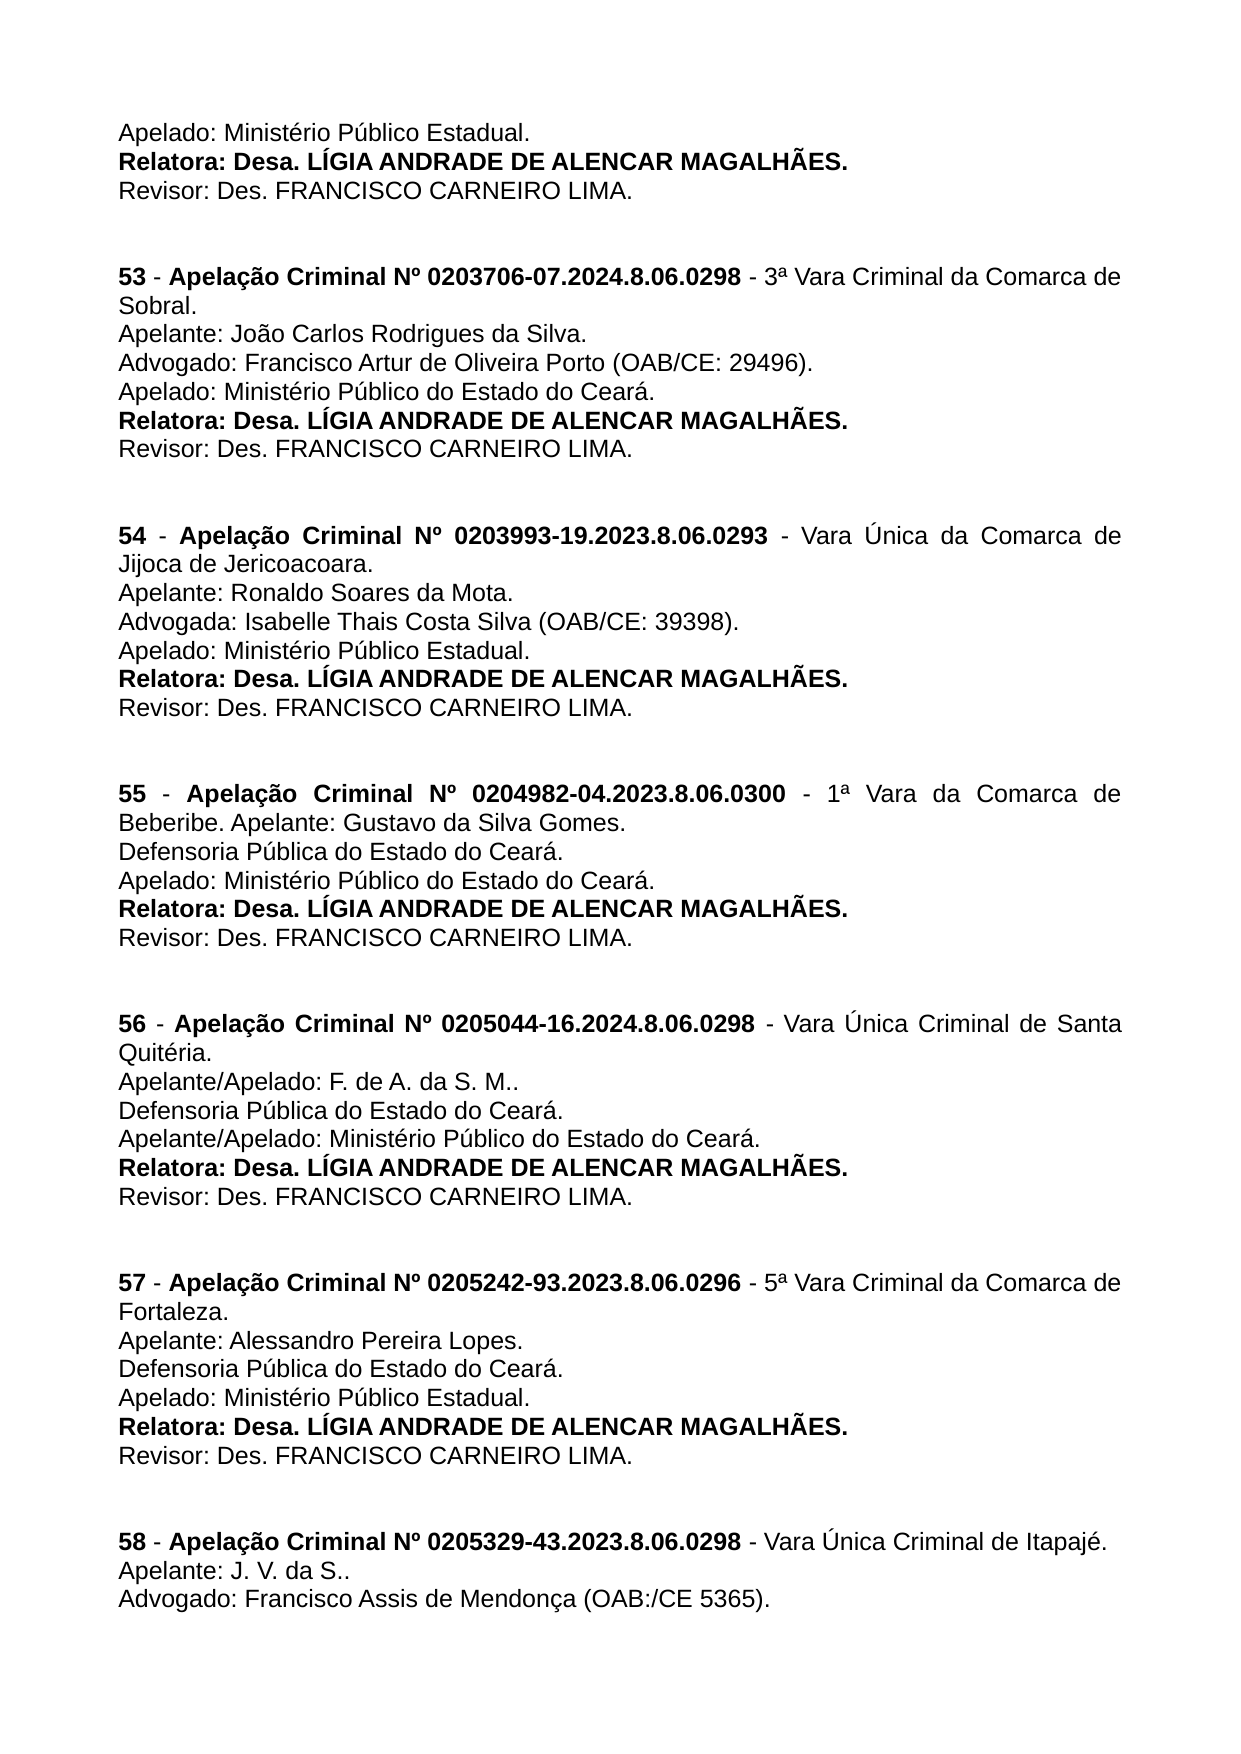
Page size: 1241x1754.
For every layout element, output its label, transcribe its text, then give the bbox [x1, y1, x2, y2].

text Relatora: Desa. LÍGIA ANDRADE DE ALENCAR MAGALHÃES. [118, 664, 1122, 693]
text Apelante: João Carlos Rodrigues da Silva. [118, 319, 1122, 348]
text Relatora: Desa. LÍGIA ANDRADE DE ALENCAR MAGALHÃES. [118, 894, 1122, 923]
text Revisor: Des. FRANCISCO CARNEIRO LIMA. [118, 1182, 1122, 1211]
text Apelado: Ministério Público do Estado do Ceará. [118, 866, 1122, 894]
text Defensoria Pública do Estado do Ceará. [118, 1354, 1122, 1383]
text Apelado: Ministério Público Estadual. [118, 636, 1122, 664]
text 54 - Apelação Criminal Nº 0203993-19.2023.8.06.0293 - Vara Única da Comarca de Jijoca de Jericoacoara. [118, 521, 1122, 578]
text Revisor: Des. FRANCISCO CARNEIRO LIMA. [118, 434, 1122, 463]
text Revisor: Des. FRANCISCO CARNEIRO LIMA. [118, 176, 1122, 204]
text Advogado: Francisco Artur de Oliveira Porto (OAB/CE: 29496). [118, 348, 1122, 377]
text Apelante/Apelado: Ministério Público do Estado do Ceará. [118, 1124, 1122, 1153]
text Revisor: Des. FRANCISCO CARNEIRO LIMA. [118, 1441, 1122, 1469]
text Revisor: Des. FRANCISCO CARNEIRO LIMA. [118, 693, 1122, 722]
text Apelado: Ministério Público Estadual. [118, 1383, 1122, 1412]
text Apelante: J. V. da S.. [118, 1556, 1122, 1584]
text 55 - Apelação Criminal Nº 0204982-04.2023.8.06.0300 - 1ª Vara da Comarca de Beberibe. Apelante: Gustavo da Silva Gomes. [118, 779, 1122, 837]
text Apelante: Ronaldo Soares da Mota. [118, 578, 1122, 607]
text Defensoria Pública do Estado do Ceará. [118, 837, 1122, 866]
text 53 - Apelação Criminal Nº 0203706-07.2024.8.06.0298 - 3ª Vara Criminal da Comarca de Sobral. [118, 262, 1122, 319]
text Advogada: Isabelle Thais Costa Silva (OAB/CE: 39398). [118, 607, 1122, 636]
text Advogado: Francisco Assis de Mendonça (OAB:/CE 5365). [118, 1584, 1122, 1613]
text Defensoria Pública do Estado do Ceará. [118, 1096, 1122, 1124]
text Apelante/Apelado: F. de A. da S. M.. [118, 1067, 1122, 1096]
text Relatora: Desa. LÍGIA ANDRADE DE ALENCAR MAGALHÃES. [118, 1153, 1122, 1182]
text Apelado: Ministério Público do Estado do Ceará. [118, 377, 1122, 406]
text Relatora: Desa. LÍGIA ANDRADE DE ALENCAR MAGALHÃES. [118, 1412, 1122, 1441]
text 56 - Apelação Criminal Nº 0205044-16.2024.8.06.0298 - Vara Única Criminal de Santa Quitéria. [118, 1009, 1122, 1067]
text Revisor: Des. FRANCISCO CARNEIRO LIMA. [118, 923, 1122, 952]
text Apelante: Alessandro Pereira Lopes. [118, 1326, 1122, 1354]
text Apelado: Ministério Público Estadual. [118, 118, 1122, 147]
text Relatora: Desa. LÍGIA ANDRADE DE ALENCAR MAGALHÃES. [118, 147, 1122, 176]
text 57 - Apelação Criminal Nº 0205242-93.2023.8.06.0296 - 5ª Vara Criminal da Comarca de Fortaleza. [118, 1268, 1122, 1326]
text 58 - Apelação Criminal Nº 0205329-43.2023.8.06.0298 - Vara Única Criminal de Itapajé. [118, 1527, 1122, 1556]
text Relatora: Desa. LÍGIA ANDRADE DE ALENCAR MAGALHÃES. [118, 406, 1122, 434]
